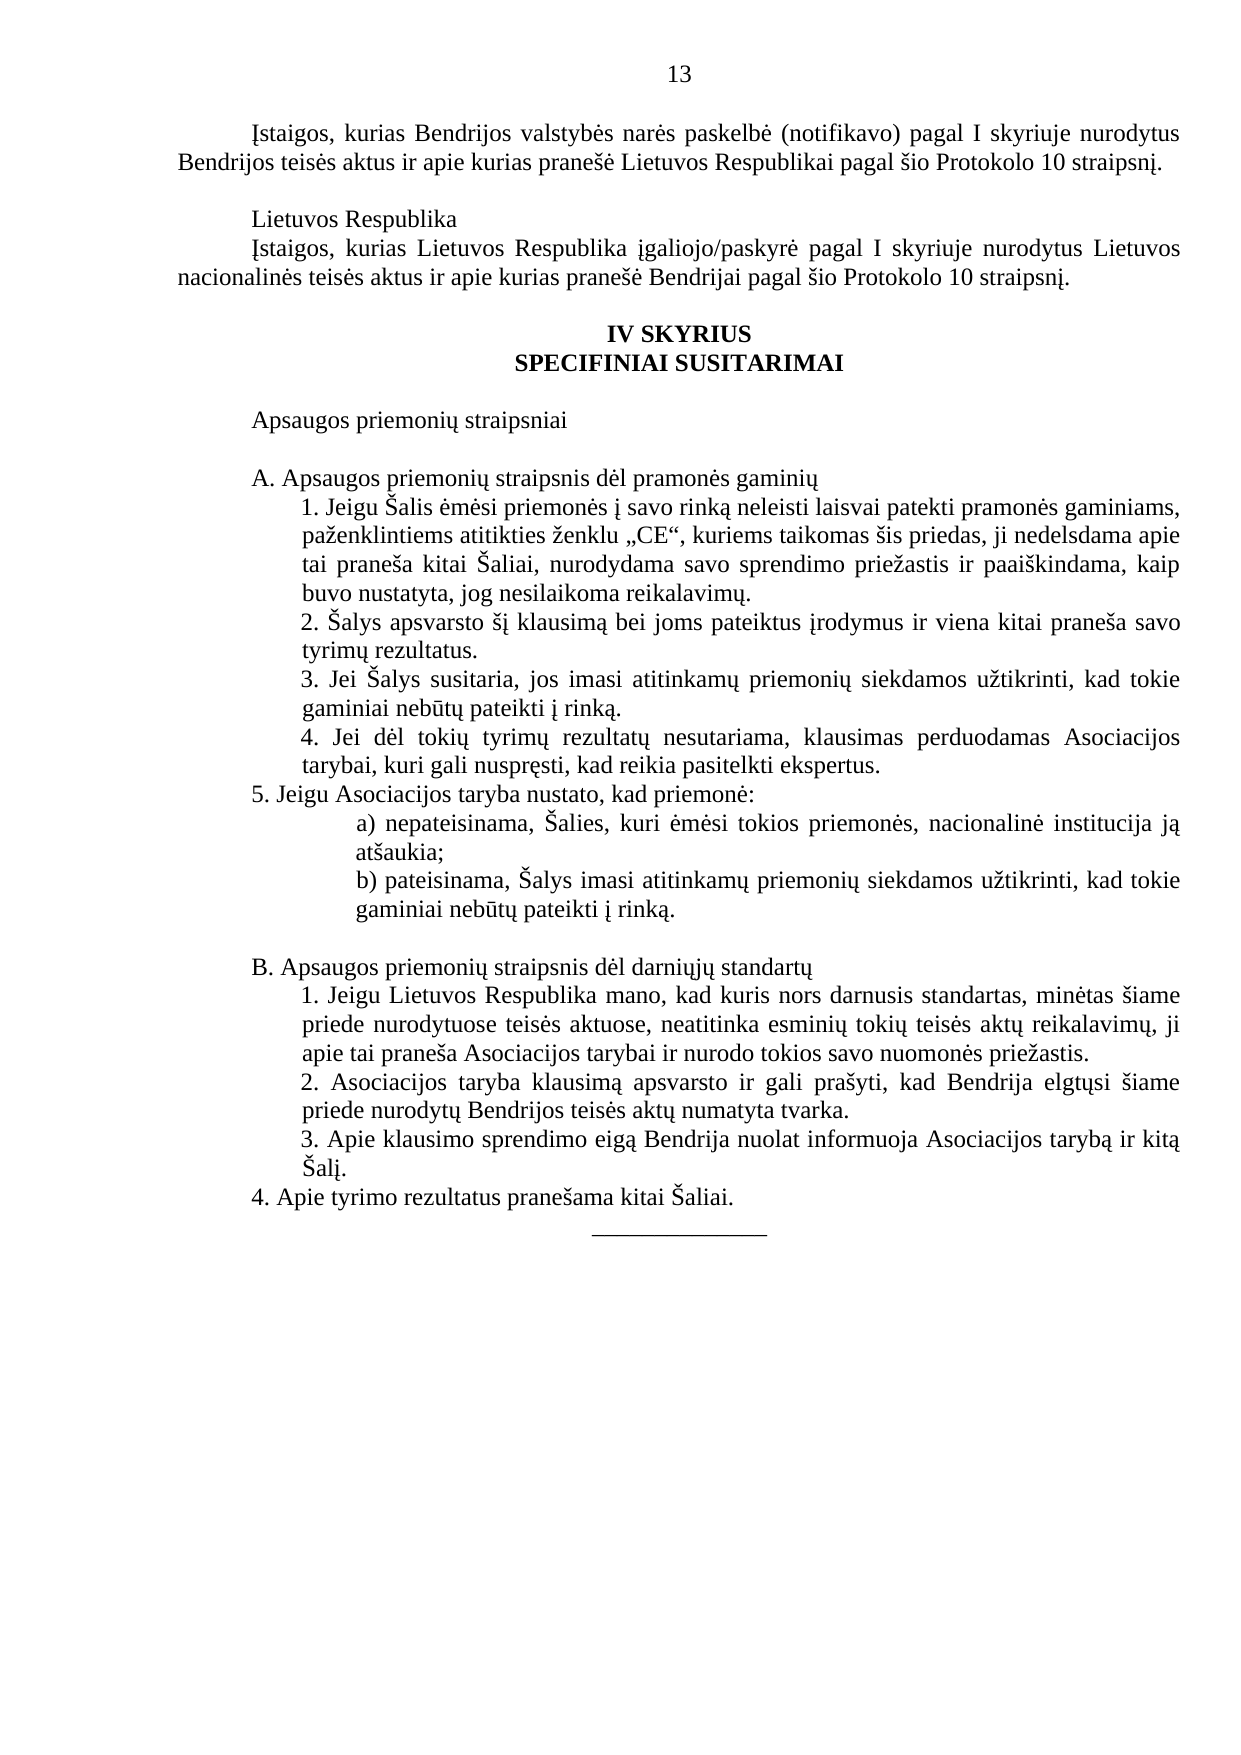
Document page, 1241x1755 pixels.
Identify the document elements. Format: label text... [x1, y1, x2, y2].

text 4. Apie tyrimo rezultatus pranešama kitai Šaliai. [177, 1182, 1181, 1211]
text A. Apsaugos priemonių straipsnis dėl pramonės gaminių [177, 463, 1181, 492]
text SPECIFINIAI SUSITARIMAI [177, 348, 1181, 377]
text 2. Šalys apsvarsto šį klausimą bei joms pateiktus įrodymus ir viena kitai praneša savo tyrimų rezultatus. [300, 607, 1181, 664]
text 5. Jeigu Asociacijos taryba nustato, kad priemonė: [177, 779, 1181, 808]
text 1. Jeigu Šalis ėmėsi priemonės į savo rinką neleisti laisvai patekti pramonės gaminiams, paženklintiems atitikties ženklu „CE“, kuriems taikomas šis priedas, ji nedelsdama apie tai praneša kitai Šaliai, nurodydama savo sprendimo priežastis ir paaiškindama, kaip buvo nustatyta, jog nesilaikoma reikalavimų. [300, 492, 1181, 607]
text b) pateisinama, Šalys imasi atitinkamų priemonių siekdamos užtikrinti, kad tokie gaminiai nebūtų pateikti į rinką. [355, 866, 1181, 923]
text IV SKYRIUS [177, 319, 1181, 348]
text 3. Apie klausimo sprendimo eigą Bendrija nuolat informuoja Asociacijos tarybą ir kitą Šalį. [300, 1124, 1181, 1182]
text ______________ [177, 1211, 1181, 1239]
text Lietuvos Respublika [177, 204, 1181, 233]
text Įstaigos, kurias Lietuvos Respublika įgaliojo/paskyrė pagal I skyriuje nurodytus Lietuvos nacionalinės teisės aktus ir apie kurias pranešė Bendrijai pagal šio Protokolo 10 straipsnį. [177, 233, 1181, 291]
text 1. Jeigu Lietuvos Respublika mano, kad kuris nors darnusis standartas, minėtas šiame priede nurodytuose teisės aktuose, neatitinka esminių tokių teisės aktų reikalavimų, ji apie tai praneša Asociacijos tarybai ir nurodo tokios savo nuomonės priežastis. [300, 981, 1181, 1067]
text 3. Jei Šalys susitaria, jos imasi atitinkamų priemonių siekdamos užtikrinti, kad tokie gaminiai nebūtų pateikti į rinką. [300, 664, 1181, 722]
text Įstaigos, kurias Bendrijos valstybės narės paskelbė (notifikavo) pagal I skyriuje nurodytus Bendrijos teisės aktus ir apie kurias pranešė Lietuvos Respublikai pagal šio Protokolo 10 straipsnį. [177, 118, 1181, 176]
text Apsaugos priemonių straipsniai [177, 406, 1181, 434]
text 4. Jei dėl tokių tyrimų rezultatų nesutariama, klausimas perduodamas Asociacijos tarybai, kuri gali nuspręsti, kad reikia pasitelkti ekspertus. [300, 722, 1181, 779]
text B. Apsaugos priemonių straipsnis dėl darniųjų standartų [177, 952, 1181, 981]
text a) nepateisinama, Šalies, kuri ėmėsi tokios priemonės, nacionalinė institucija ją atšaukia; [355, 808, 1181, 866]
text 2. Asociacijos taryba klausimą apsvarsto ir gali prašyti, kad Bendrija elgtųsi šiame priede nurodytų Bendrijos teisės aktų numatyta tvarka. [300, 1067, 1181, 1124]
